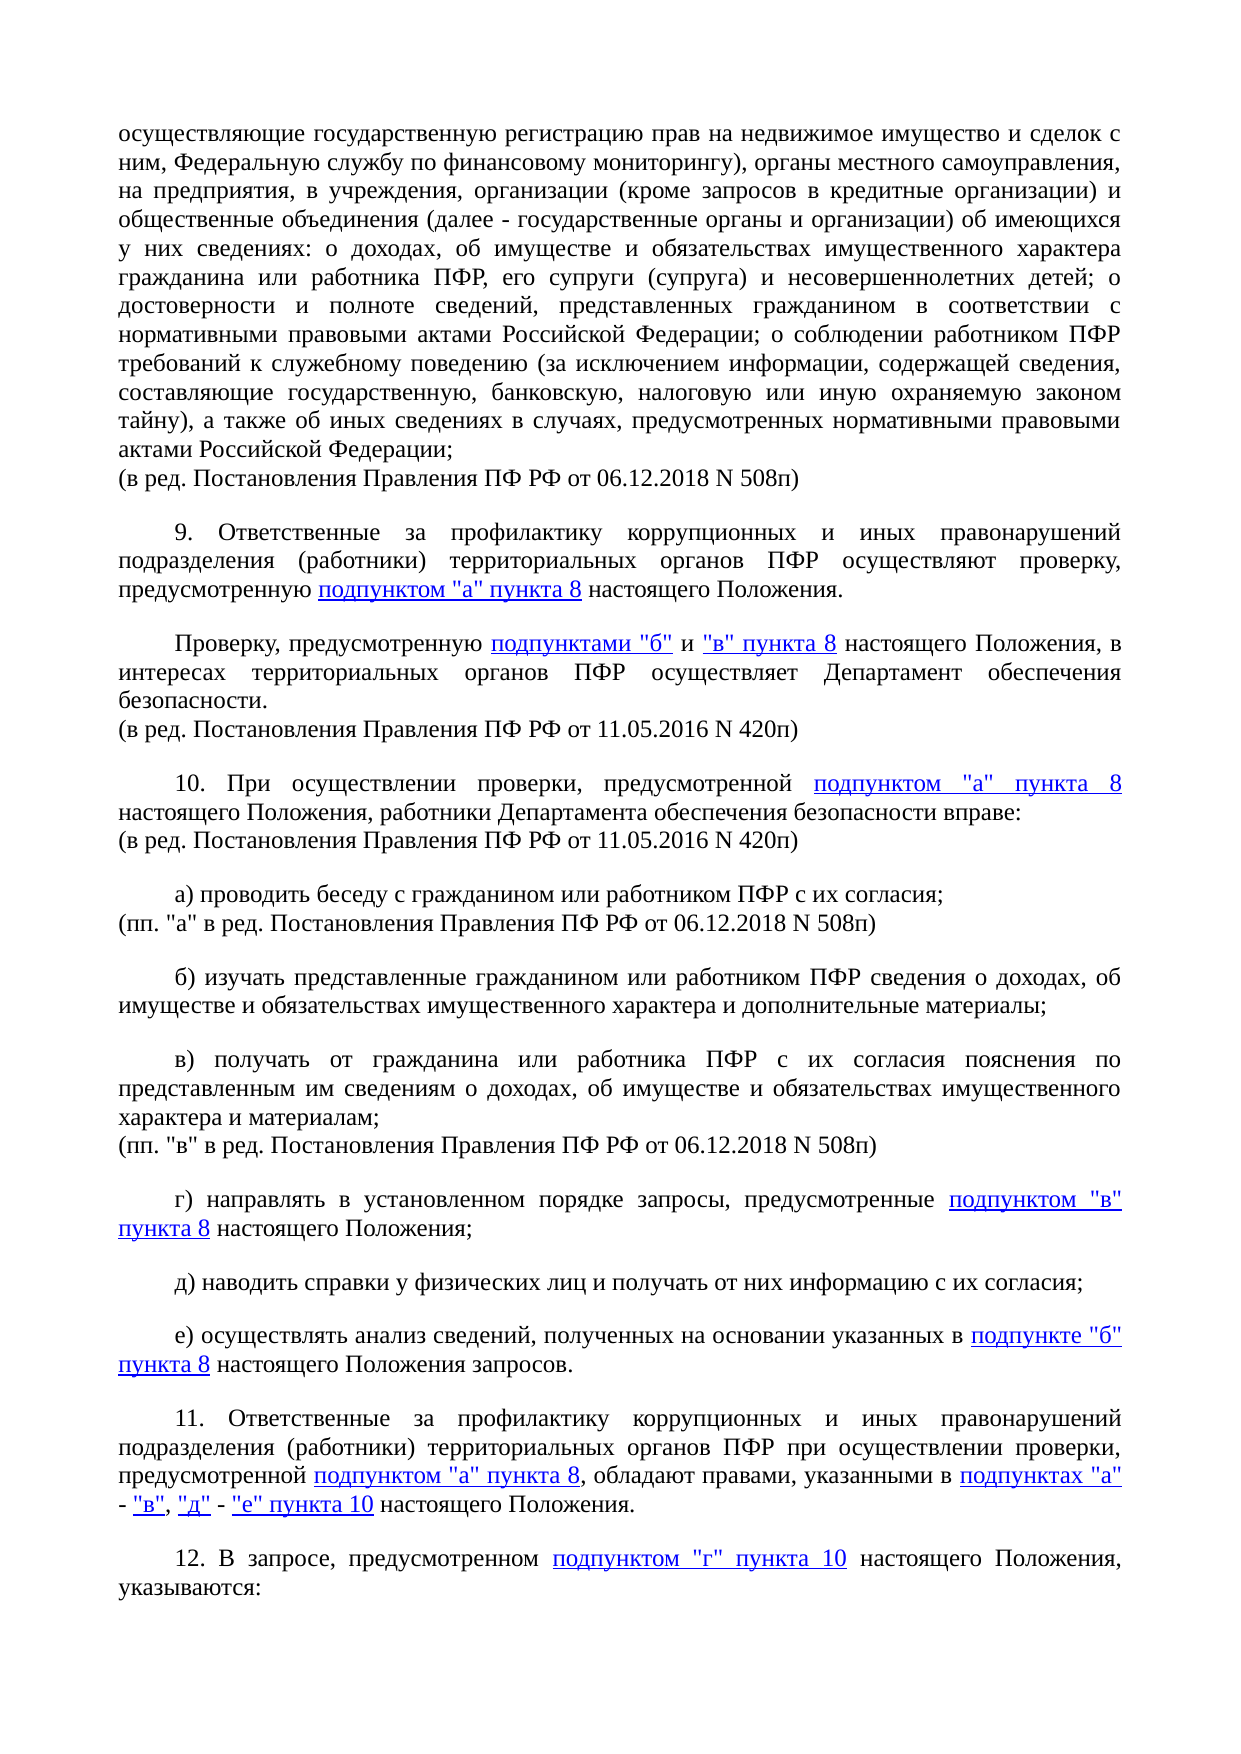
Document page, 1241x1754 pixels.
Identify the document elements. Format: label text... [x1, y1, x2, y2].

text (пп. "а" в ред. Постановления Правления ПФ РФ от 06.12.2018 N 508п) [118, 908, 1122, 937]
text а) проводить беседу с гражданином или работником ПФР с их согласия; [118, 879, 1122, 908]
text (пп. "в" в ред. Постановления Правления ПФ РФ от 06.12.2018 N 508п) [118, 1131, 1122, 1159]
text (в ред. Постановления Правления ПФ РФ от 11.05.2016 N 420п) [118, 826, 1122, 854]
text 12. В запросе, предусмотренном подпунктом "г" пункта 10 настоящего Положения, указываются: [118, 1543, 1122, 1601]
text 9. Ответственные за профилактику коррупционных и иных правонарушений подразделения (работники) территориальных органов ПФР осуществляют проверку, предусмотренную подпунктом "а" пункта 8 настоящего Положения. [118, 517, 1122, 603]
text (в ред. Постановления Правления ПФ РФ от 06.12.2018 N 508п) [118, 463, 1122, 492]
text 11. Ответственные за профилактику коррупционных и иных правонарушений подразделения (работники) территориальных органов ПФР при осуществлении проверки, предусмотренной подпунктом "а" пункта 8, обладают правами, указанными в подпунктах "а" - "в", "д" - "е" пункта 10 настоящего Положения. [118, 1403, 1122, 1518]
text г) направлять в установленном порядке запросы, предусмотренные подпунктом "в" пункта 8 настоящего Положения; [118, 1184, 1122, 1242]
text д) наводить справки у физических лиц и получать от них информацию с их согласия; [118, 1267, 1122, 1296]
text в) получать от гражданина или работника ПФР с их согласия пояснения по представленным им сведениям о доходах, об имуществе и обязательствах имущественного характера и материалам; [118, 1044, 1122, 1131]
text осуществляющие государственную регистрацию прав на недвижимое имущество и сделок с ним, Федеральную службу по финансовому мониторингу), органы местного самоуправления, на предприятия, в учреждения, организации (кроме запросов в кредитные организации) и общественные объединения (далее - государственные органы и организации) об имеющихся у них сведениях: о доходах, об имуществе и обязательствах имущественного характера гражданина или работника ПФР, его супруги (супруга) и несовершеннолетних детей; о достоверности и полноте сведений, представленных гражданином в соответствии с нормативными правовыми актами Российской Федерации; о соблюдении работником ПФР требований к служебному поведению (за исключением информации, содержащей сведения, составляющие государственную, банковскую, налоговую или иную охраняемую законом тайну), а также об иных сведениях в случаях, предусмотренных нормативными правовыми актами Российской Федерации; [118, 118, 1122, 463]
text 10. При осуществлении проверки, предусмотренной подпунктом "а" пункта 8 настоящего Положения, работники Департамента обеспечения безопасности вправе: [118, 768, 1122, 826]
text б) изучать представленные гражданином или работником ПФР сведения о доходах, об имуществе и обязательствах имущественного характера и дополнительные материалы; [118, 962, 1122, 1019]
text (в ред. Постановления Правления ПФ РФ от 11.05.2016 N 420п) [118, 714, 1122, 743]
text Проверку, предусмотренную подпунктами "б" и "в" пункта 8 настоящего Положения, в интересах территориальных органов ПФР осуществляет Департамент обеспечения безопасности. [118, 628, 1122, 714]
text е) осуществлять анализ сведений, полученных на основании указанных в подпункте "б" пункта 8 настоящего Положения запросов. [118, 1321, 1122, 1378]
